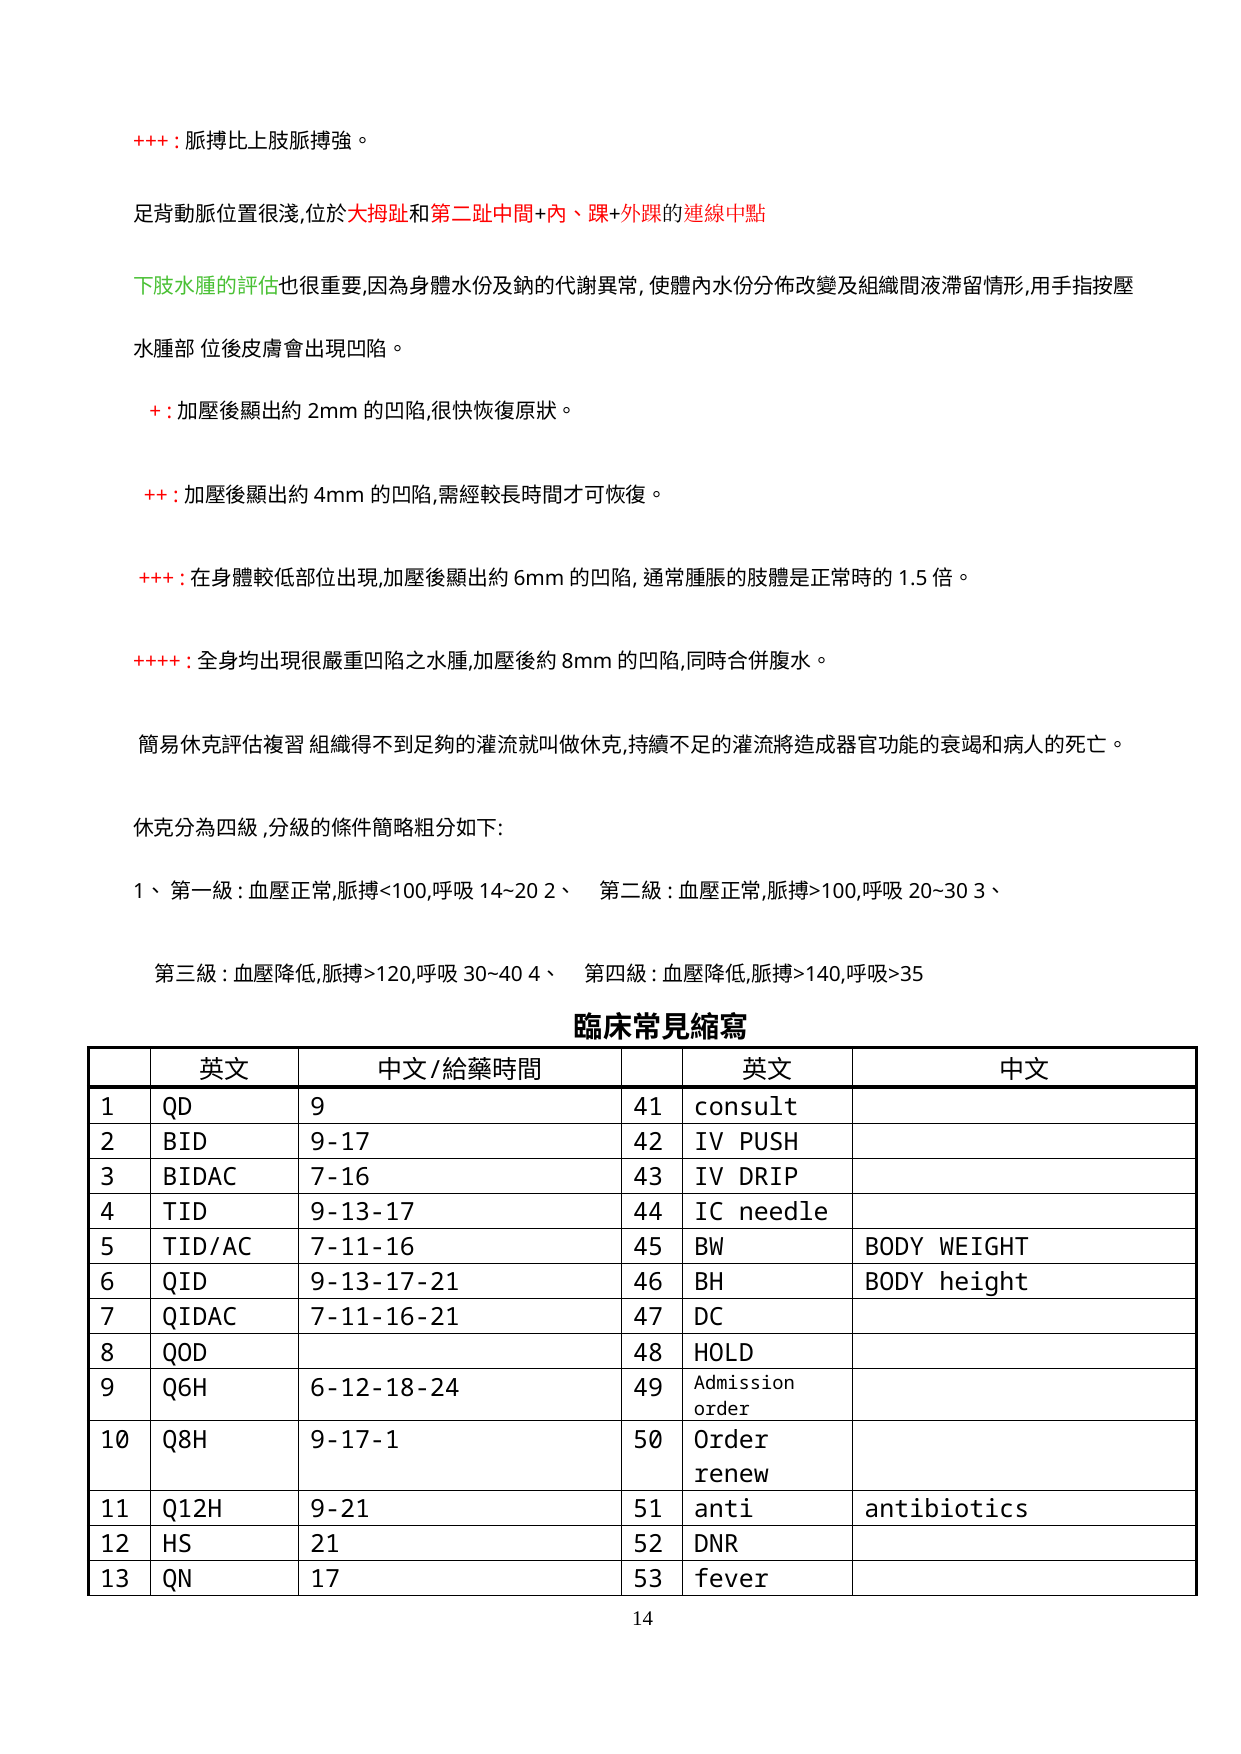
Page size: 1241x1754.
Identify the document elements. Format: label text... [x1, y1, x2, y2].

table_cell 21 [299, 1526, 621, 1560]
table_cell 9 [299, 1089, 621, 1122]
table_header [90, 1049, 150, 1085]
table_cell 9-13-17-21 [299, 1264, 621, 1298]
table_cell IV PUSH [683, 1124, 852, 1158]
table_cell Q8H [151, 1421, 298, 1489]
table_cell [853, 1561, 1195, 1595]
table_cell 49 [622, 1369, 682, 1420]
table_cell 2 [90, 1124, 150, 1158]
table_cell Q6H [151, 1369, 298, 1420]
text 足背動脈位置很淺,位於大拇趾和第二趾中間+內、踝+外踝的連線中點 [133, 170, 1152, 233]
table_cell 17 [299, 1561, 621, 1595]
table_cell 50 [622, 1421, 682, 1489]
text 休克分為四級 ,分級的條件簡略粗分如下: 1、 第一級 : 血壓正常,脈搏<100,呼吸 14~20 2、 第二級 : 血壓正常,脈搏>100,呼吸 20~30 3、 [133, 785, 1152, 910]
table_cell 48 [622, 1334, 682, 1368]
table_cell 9-17 [299, 1124, 621, 1158]
table_cell 6-12-18-24 [299, 1369, 621, 1420]
table_cell BIDAC [151, 1159, 298, 1193]
table_cell 3 [90, 1159, 150, 1193]
table_cell [853, 1299, 1195, 1333]
table_header 中文/給藥時間 [299, 1049, 621, 1085]
table_cell 12 [90, 1526, 150, 1560]
table_cell 52 [622, 1526, 682, 1560]
table_header 英文 [151, 1049, 298, 1085]
table_cell [853, 1124, 1195, 1158]
table_cell QIDAC [151, 1299, 298, 1333]
table_cell 7-11-16 [299, 1229, 621, 1263]
table_cell fever [683, 1561, 852, 1595]
table_cell TID [151, 1194, 298, 1228]
text 臨床常見縮寫 [170, 1004, 1152, 1046]
table_cell 9 [90, 1369, 150, 1420]
table_header 中文 [853, 1049, 1195, 1085]
table_cell anti [683, 1491, 852, 1524]
table_cell HS [151, 1526, 298, 1560]
table_cell 7-11-16-21 [299, 1299, 621, 1333]
table_cell 8 [90, 1334, 150, 1368]
table_cell QN [151, 1561, 298, 1595]
table_cell 7 [90, 1299, 150, 1333]
text 下肢水腫的評估也很重要,因為身體水份及鈉的代謝異常, 使體內水份分佈改變及組織間液滯留情形,用手指按壓水腫部 位後皮膚會出現凹陷。 + : 加壓後顯出約 2mm 的凹陷,很快恢復原狀。 [133, 243, 1152, 431]
table_cell [853, 1526, 1195, 1560]
table_cell IC needle [683, 1194, 852, 1228]
table_cell HOLD [683, 1334, 852, 1368]
table_cell 45 [622, 1229, 682, 1263]
table_cell 43 [622, 1159, 682, 1193]
text 簡易休克評估複習 組織得不到足夠的灌流就叫做休克,持續不足的灌流將造成器官功能的衰竭和病人的死亡。 [133, 702, 1152, 764]
table_header [622, 1049, 682, 1085]
table_cell 7-16 [299, 1159, 621, 1193]
table_cell [853, 1421, 1195, 1489]
table_header 英文 [683, 1049, 852, 1085]
table_cell QID [151, 1264, 298, 1298]
table_cell 11 [90, 1491, 150, 1524]
table_cell [853, 1159, 1195, 1193]
table_cell Q12H [151, 1491, 298, 1524]
table_cell 9-13-17 [299, 1194, 621, 1228]
table_cell 13 [90, 1561, 150, 1595]
table_cell BID [151, 1124, 298, 1158]
table_cell 42 [622, 1124, 682, 1158]
table_cell [853, 1089, 1195, 1122]
table_cell [853, 1194, 1195, 1228]
table_cell 47 [622, 1299, 682, 1333]
table_cell [853, 1369, 1195, 1420]
table_cell 41 [622, 1089, 682, 1122]
table_cell 5 [90, 1229, 150, 1263]
text +++ : 脈搏比上肢脈搏強。 [133, 97, 1152, 160]
table_cell 6 [90, 1264, 150, 1298]
table_cell antibiotics [853, 1491, 1195, 1524]
table_cell TID/AC [151, 1229, 298, 1263]
table_cell 9-17-1 [299, 1421, 621, 1489]
text ++++ : 全身均出現很嚴重凹陷之水腫,加壓後約 8mm 的凹陷,同時合併腹水。 [133, 618, 1152, 681]
table_cell 51 [622, 1491, 682, 1524]
table_cell QD [151, 1089, 298, 1122]
table_cell IV DRIP [683, 1159, 852, 1193]
table_cell QOD [151, 1334, 298, 1368]
text 第三級 : 血壓降低,脈搏>120,呼吸 30~40 4、 第四級 : 血壓降低,脈搏>140,呼吸>35 [133, 931, 1152, 993]
table_cell 46 [622, 1264, 682, 1298]
table_cell 53 [622, 1561, 682, 1595]
table_cell DC [683, 1299, 852, 1333]
table_cell BH [683, 1264, 852, 1298]
table_cell BODY WEIGHT [853, 1229, 1195, 1263]
table_cell 9-21 [299, 1491, 621, 1524]
table_cell 4 [90, 1194, 150, 1228]
text +++ : 在身體較低部位出現,加壓後顯出約 6mm 的凹陷, 通常腫脹的肢體是正常時的 1.5 倍。 [133, 535, 1152, 597]
table_cell Order renew [683, 1421, 852, 1489]
table_cell 44 [622, 1194, 682, 1228]
table_cell [853, 1334, 1195, 1368]
table_cell [299, 1334, 621, 1368]
table_cell 10 [90, 1421, 150, 1489]
text ++ : 加壓後顯出約 4mm 的凹陷,需經較長時間才可恢復。 [133, 452, 1152, 514]
table_cell DNR [683, 1526, 852, 1560]
table_cell BODY height [853, 1264, 1195, 1298]
table_cell BW [683, 1229, 852, 1263]
table_cell Admission order [683, 1369, 852, 1420]
table_cell 1 [90, 1089, 150, 1122]
table_cell consult [683, 1089, 852, 1122]
